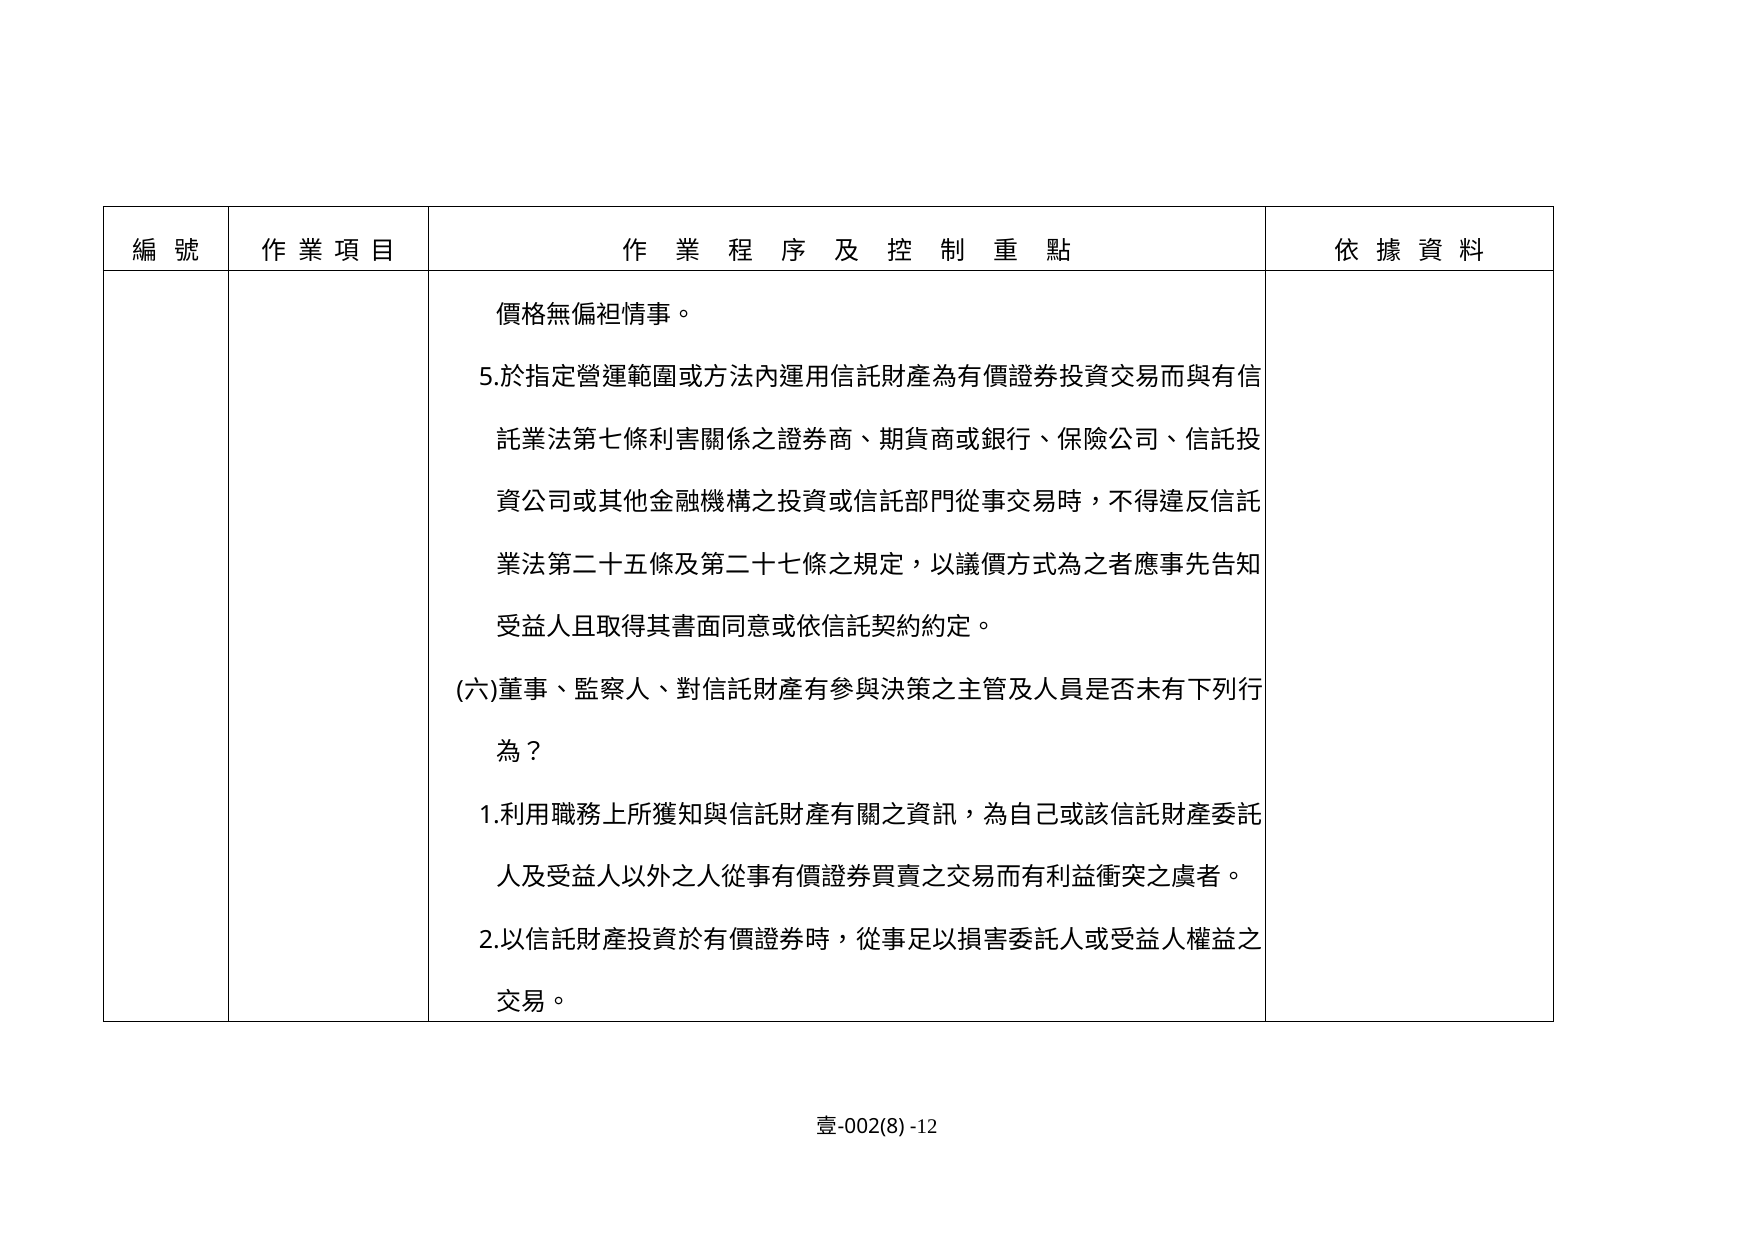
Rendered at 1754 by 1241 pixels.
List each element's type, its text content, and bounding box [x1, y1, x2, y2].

table_cell [1266, 271, 1553, 1021]
table_cell [104, 271, 228, 1021]
table_header 依 據 資 料 [1266, 207, 1553, 270]
table_header 作 業 項 目 [229, 207, 428, 270]
table_header 編 號 [104, 207, 228, 270]
table_cell [229, 271, 428, 1021]
table_header 作 業 程 序 及 控 制 重 點 [429, 207, 1265, 270]
table_cell 價格無偏袒情事。 5.於指定營運範圍或方法內運用信託財產為有價證券投資交易而與有信託業法第七條利害關係之證券商、期貨商或銀行、保險公司、信託投資公司或其他金融機構之投資或信託部門從事交易時，不得違反信託業法第二十五條及第二十七條之規定，以議價方式為之者應事先告知受益人且取得其書面同意或依信託契約約定。 (六)董事、監察人、對信託財產有參與決策之主管及人員是否未有下列行為？ 1.利用職務上所獲知與信託財產有關之資訊，為自己或該信託財產委託人及受益人以外之人從事有價證券買賣之交易而有利益衝突之虞者。 2.以信託財產投資於有價證券時，從事足以損害委託人或受益人權益之交易。 [429, 271, 1265, 1021]
